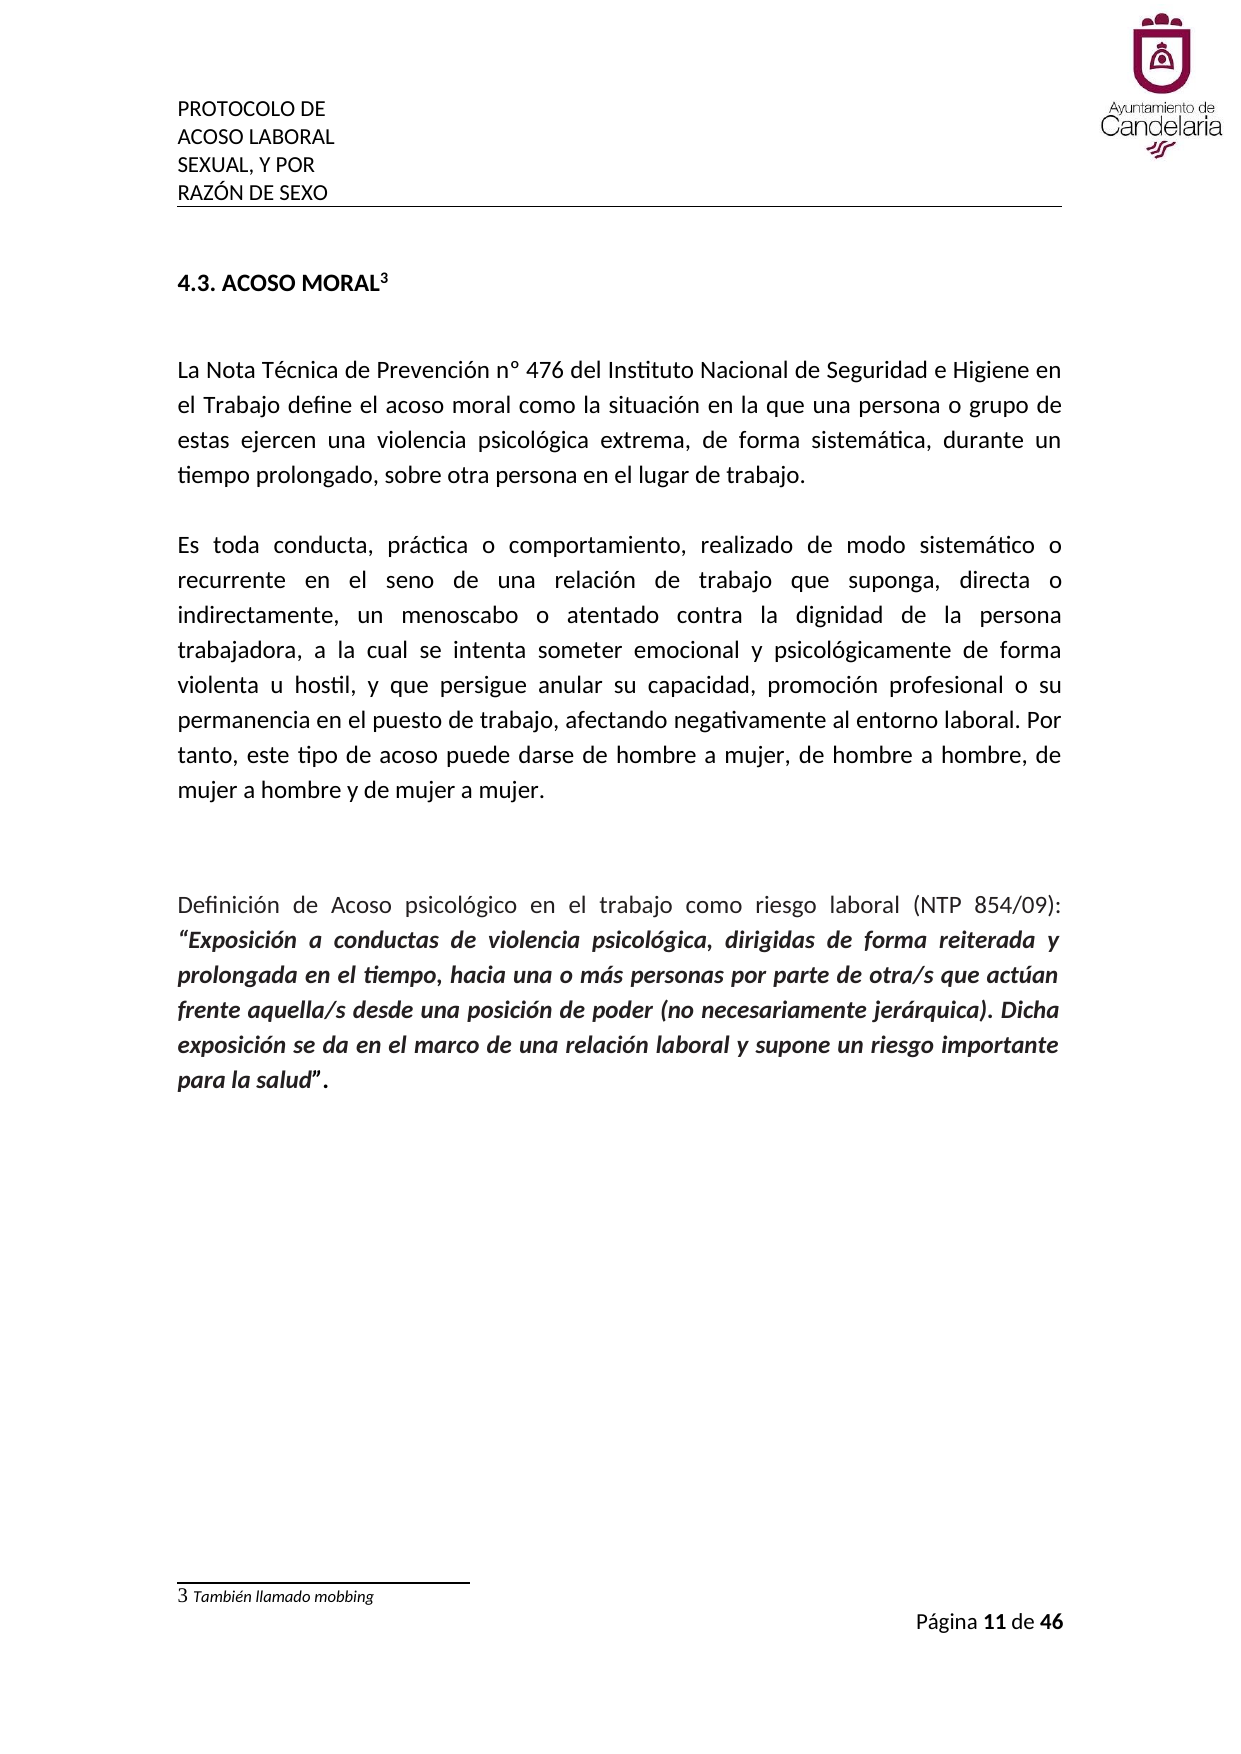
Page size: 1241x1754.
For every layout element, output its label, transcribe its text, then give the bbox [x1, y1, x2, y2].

text Definición de Acoso psicológico en el trabajo como riesgo laboral (NTP 854/09): “Exposición a conductas de violencia psicológica, dirigidas de forma reiterada y prolongada en el tiempo, hacia una o más personas por parte de otra/s que actúan frente aquella/s desde una posición de poder (no necesariamente jerárquica). Dicha exposición se da en el marco de una relación laboral y supone un riesgo importante para la salud”. [177, 889, 1063, 1095]
text Es toda conducta, práctica o comportamiento, realizado de modo sistemático o recurrente en el seno de una relación de trabajo que suponga, directa o indirectamente, un menoscabo o atentado contra la dignidad de la persona trabajadora, a la cual se intenta someter emocional y psicológicamente de forma violenta u hostil, y que persigue anular su capacidad, promoción profesional o su permanencia en el puesto de trabajo, afectando negativamente al entorno laboral. Por tanto, este tipo de acoso puede darse de hombre a mujer, de hombre a hombre, de mujer a hombre y de mujer a mujer. [177, 529, 1063, 804]
text La Nota Técnica de Prevención nº 476 del Instituto Nacional de Seguridad e Higiene en el Trabajo define el acoso moral como la situación en la que una persona o grupo de estas ejercen una violencia psicológica extrema, de forma sistemática, durante un tiempo prolongado, sobre otra persona en el lugar de trabajo. [177, 354, 1063, 489]
subtitle 4.3. ACOSO MORAL [177, 267, 1063, 298]
text También llamado mobbing [177, 1583, 1063, 1607]
